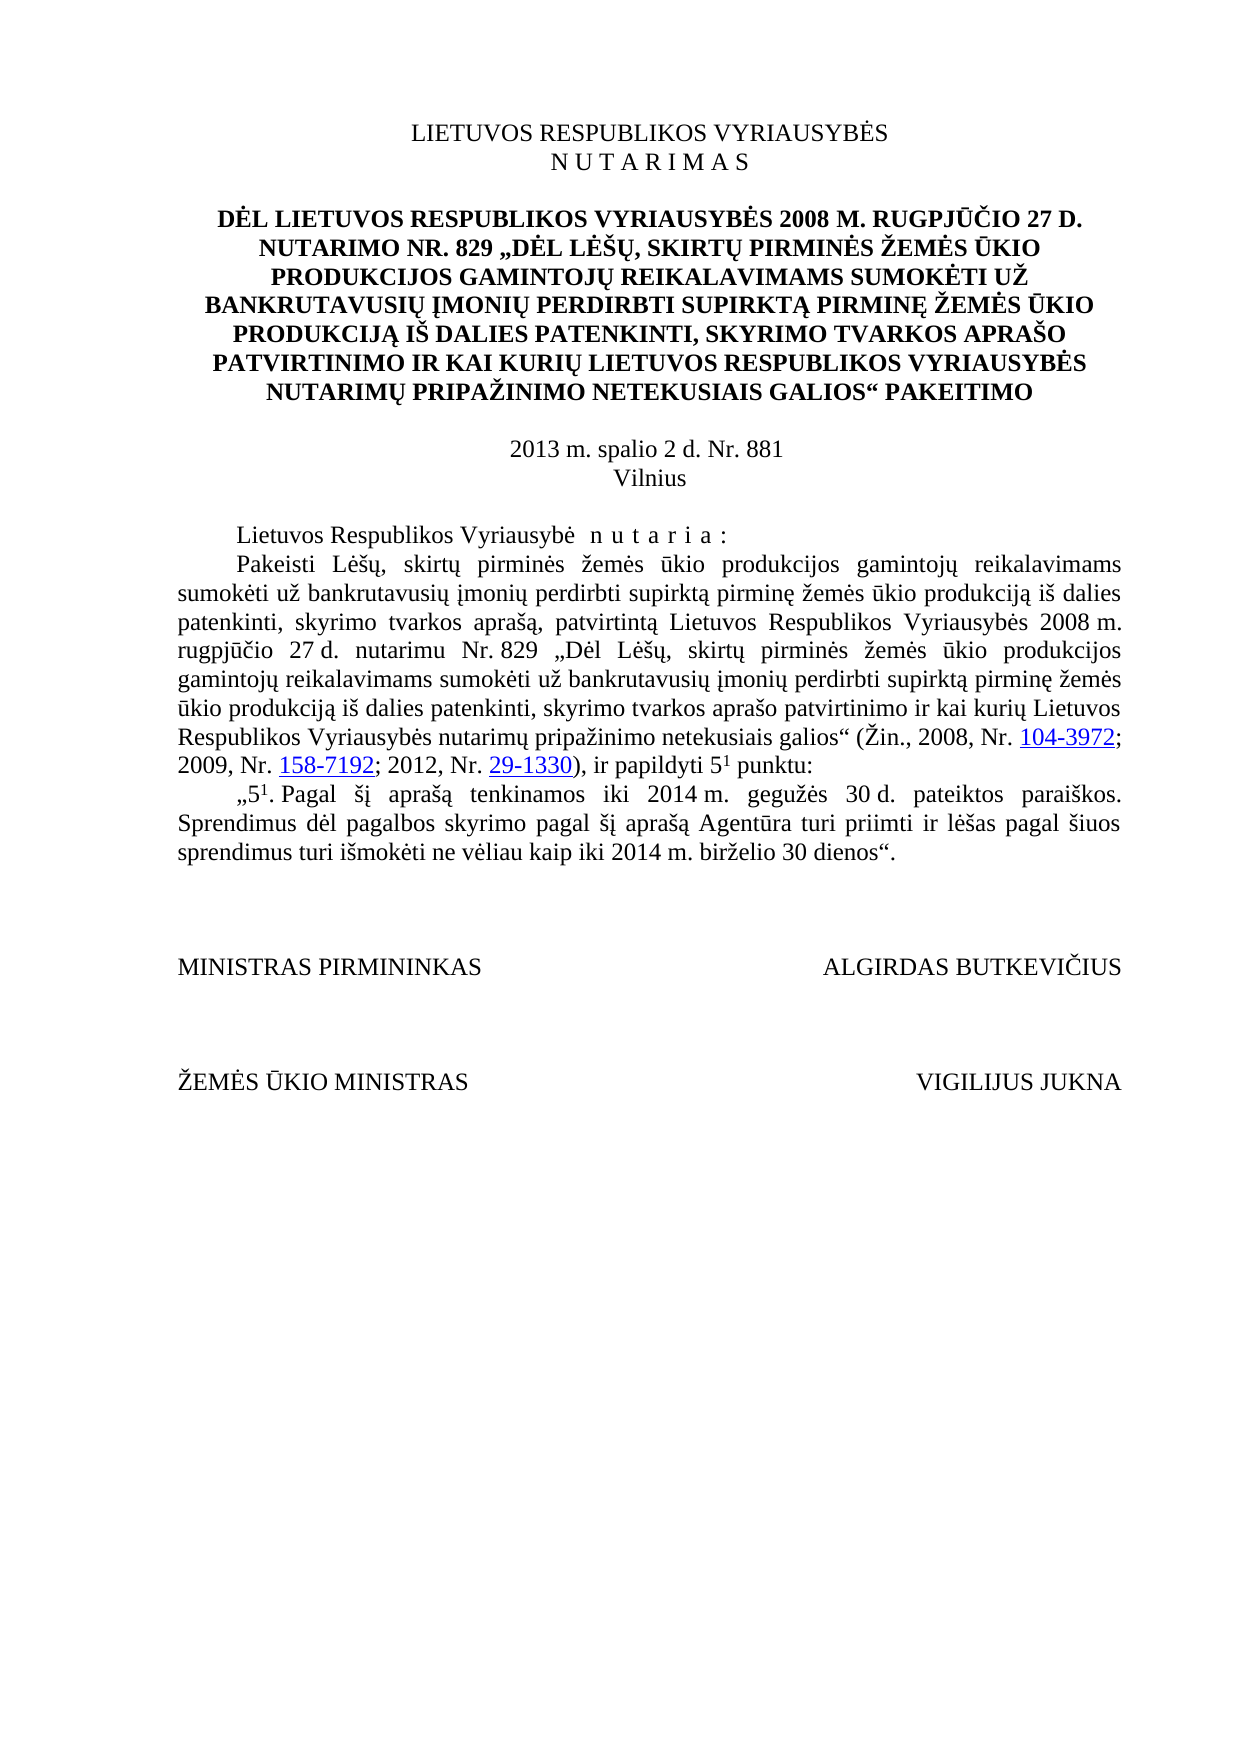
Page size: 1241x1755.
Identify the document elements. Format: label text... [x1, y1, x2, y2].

text n u t a r i m a s [177, 147, 1122, 176]
text Lietuvos Respublikos Vyriausybė nutaria: [177, 521, 1122, 549]
text Žemės ūkio ministras Vigilijus Jukna [177, 1067, 1122, 1096]
text Lietuvos Respublikos Vyriausybės [177, 118, 1122, 147]
text Ministras Pirmininkas Algirdas Butkevičius [177, 952, 1122, 981]
text Dėl LIETUVOS RESPUBLIKOS VYRIAUSYBĖS 2008 M. RUGPJŪČIO 27 D. NUTARIMO NR. 829 „DĖL LĖŠŲ, SKIRTŲ PIRMINĖS ŽEMĖS ŪKIO PRODUKCIJOS GAMINTOJŲ REIKALAVIMAMS SUMOKĖTI UŽ BANKRUTAVUSIŲ ĮMONIŲ PERDIRBTI SUPIRKTĄ PIRMINĘ ŽEMĖS ŪKIO PRODUKCIJĄ IŠ DALIES PATENKINTI, SKYRIMO TVARKOS APRAŠO PATVIRTINIMO IR KAI KURIŲ LIETUVOS RESPUBLIKOS VYRIAUSYBĖS NUTARIMŲ PRIPAŽINIMO NETEKUSIAIS GALIOS“ PAKEITIMO [177, 204, 1122, 406]
text Pakeisti Lėšų, skirtų pirminės žemės ūkio produkcijos gamintojų reikalavimams sumokėti už bankrutavusių įmonių perdirbti supirktą pirminę žemės ūkio produkciją iš dalies patenkinti, skyrimo tvarkos aprašą, patvirtintą Lietuvos Respublikos Vyriausybės 2008 m. rugpjūčio 27 d. nutarimu Nr. 829 „Dėl Lėšų, skirtų pirminės žemės ūkio produkcijos gamintojų reikalavimams sumokėti už bankrutavusių įmonių perdirbti supirktą pirminę žemės ūkio produkciją iš dalies patenkinti, skyrimo tvarkos aprašo patvirtinimo ir kai kurių Lietuvos Respublikos Vyriausybės nutarimų pripažinimo netekusiais galios“ (Žin., 2008, Nr. 104-3972; 2009, Nr. 158-7192; 2012, Nr. 29-1330), ir papildyti 51 punktu: [177, 549, 1122, 779]
text 2013 m. spalio 2 d. Nr. 881 [177, 434, 1122, 463]
text Vilnius [177, 463, 1122, 492]
text „51. Pagal šį aprašą tenkinamos iki 2014 m. gegužės 30 d. pateiktos paraiškos. Sprendimus dėl pagalbos skyrimo pagal šį aprašą Agentūra turi priimti ir lėšas pagal šiuos sprendimus turi išmokėti ne vėliau kaip iki 2014 m. birželio 30 dienos“. [177, 779, 1122, 866]
